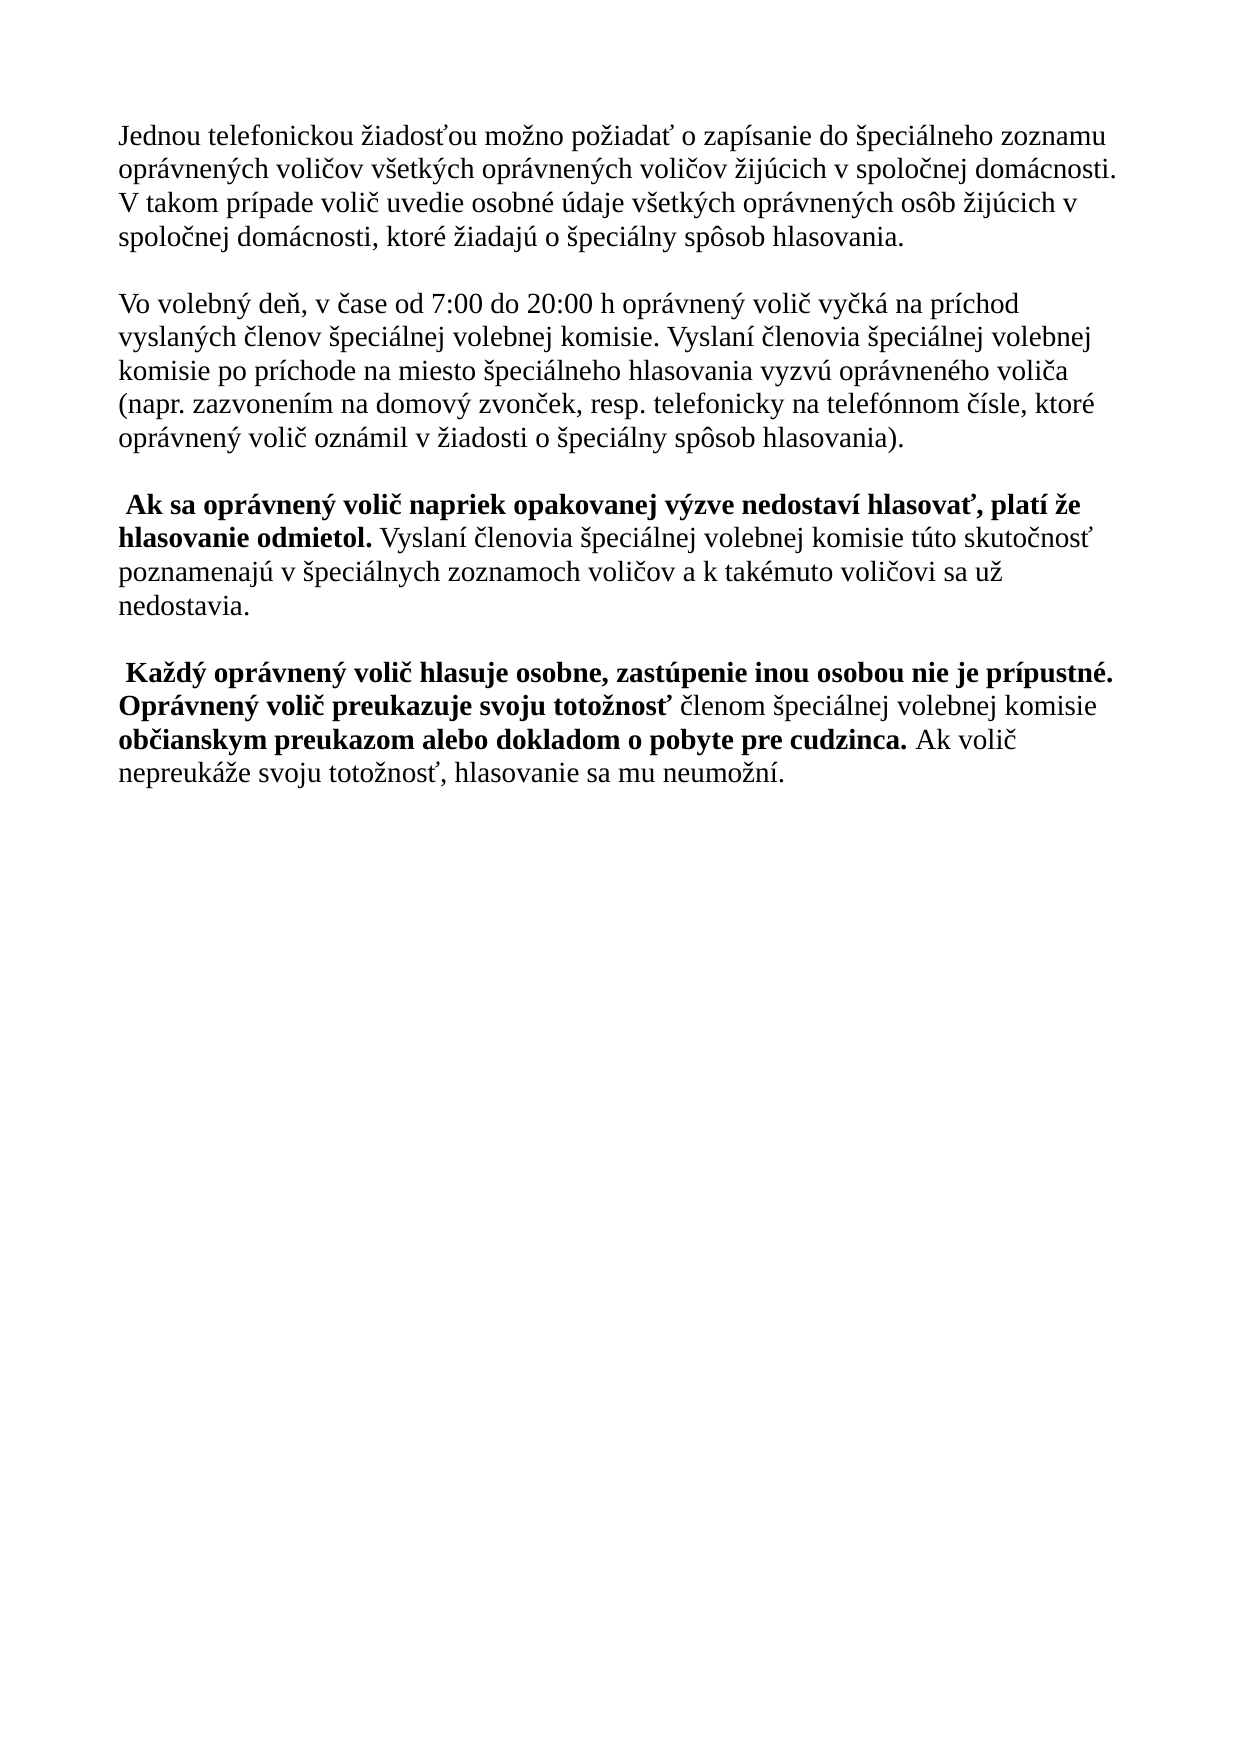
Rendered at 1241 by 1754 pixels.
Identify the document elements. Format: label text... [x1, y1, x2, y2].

text Ak sa oprávnený volič napriek opakovanej výzve nedostaví hlasovať, platí že hlasovanie odmietol. Vyslaní členovia špeciálnej volebnej komisie túto skutočnosť poznamenajú v špeciálnych zoznamoch voličov a k takémuto voličovi sa už nedostavia. [118, 487, 1122, 621]
text Každý oprávnený volič hlasuje osobne, zastúpenie inou osobou nie je prípustné. Oprávnený volič preukazuje svoju totožnosť členom špeciálnej volebnej komisie občianskym preukazom alebo dokladom o pobyte pre cudzinca. Ak volič nepreukáže svoju totožnosť, hlasovanie sa mu neumožní. [118, 655, 1122, 789]
text Jednou telefonickou žiadosťou možno požiadať o zapísanie do špeciálneho zoznamu oprávnených voličov všetkých oprávnených voličov žijúcich v spoločnej domácnosti. V takom prípade volič uvedie osobné údaje všetkých oprávnených osôb žijúcich v spoločnej domácnosti, ktoré žiadajú o špeciálny spôsob hlasovania. [118, 118, 1122, 252]
text Vo volebný deň, v čase od 7:00 do 20:00 h oprávnený volič vyčká na príchod vyslaných členov špeciálnej volebnej komisie. Vyslaní členovia špeciálnej volebnej komisie po príchode na miesto špeciálneho hlasovania vyzvú oprávneného voliča (napr. zazvonením na domový zvonček, resp. telefonicky na telefónnom čísle, ktoré oprávnený volič oznámil v žiadosti o špeciálny spôsob hlasovania). [118, 286, 1122, 453]
